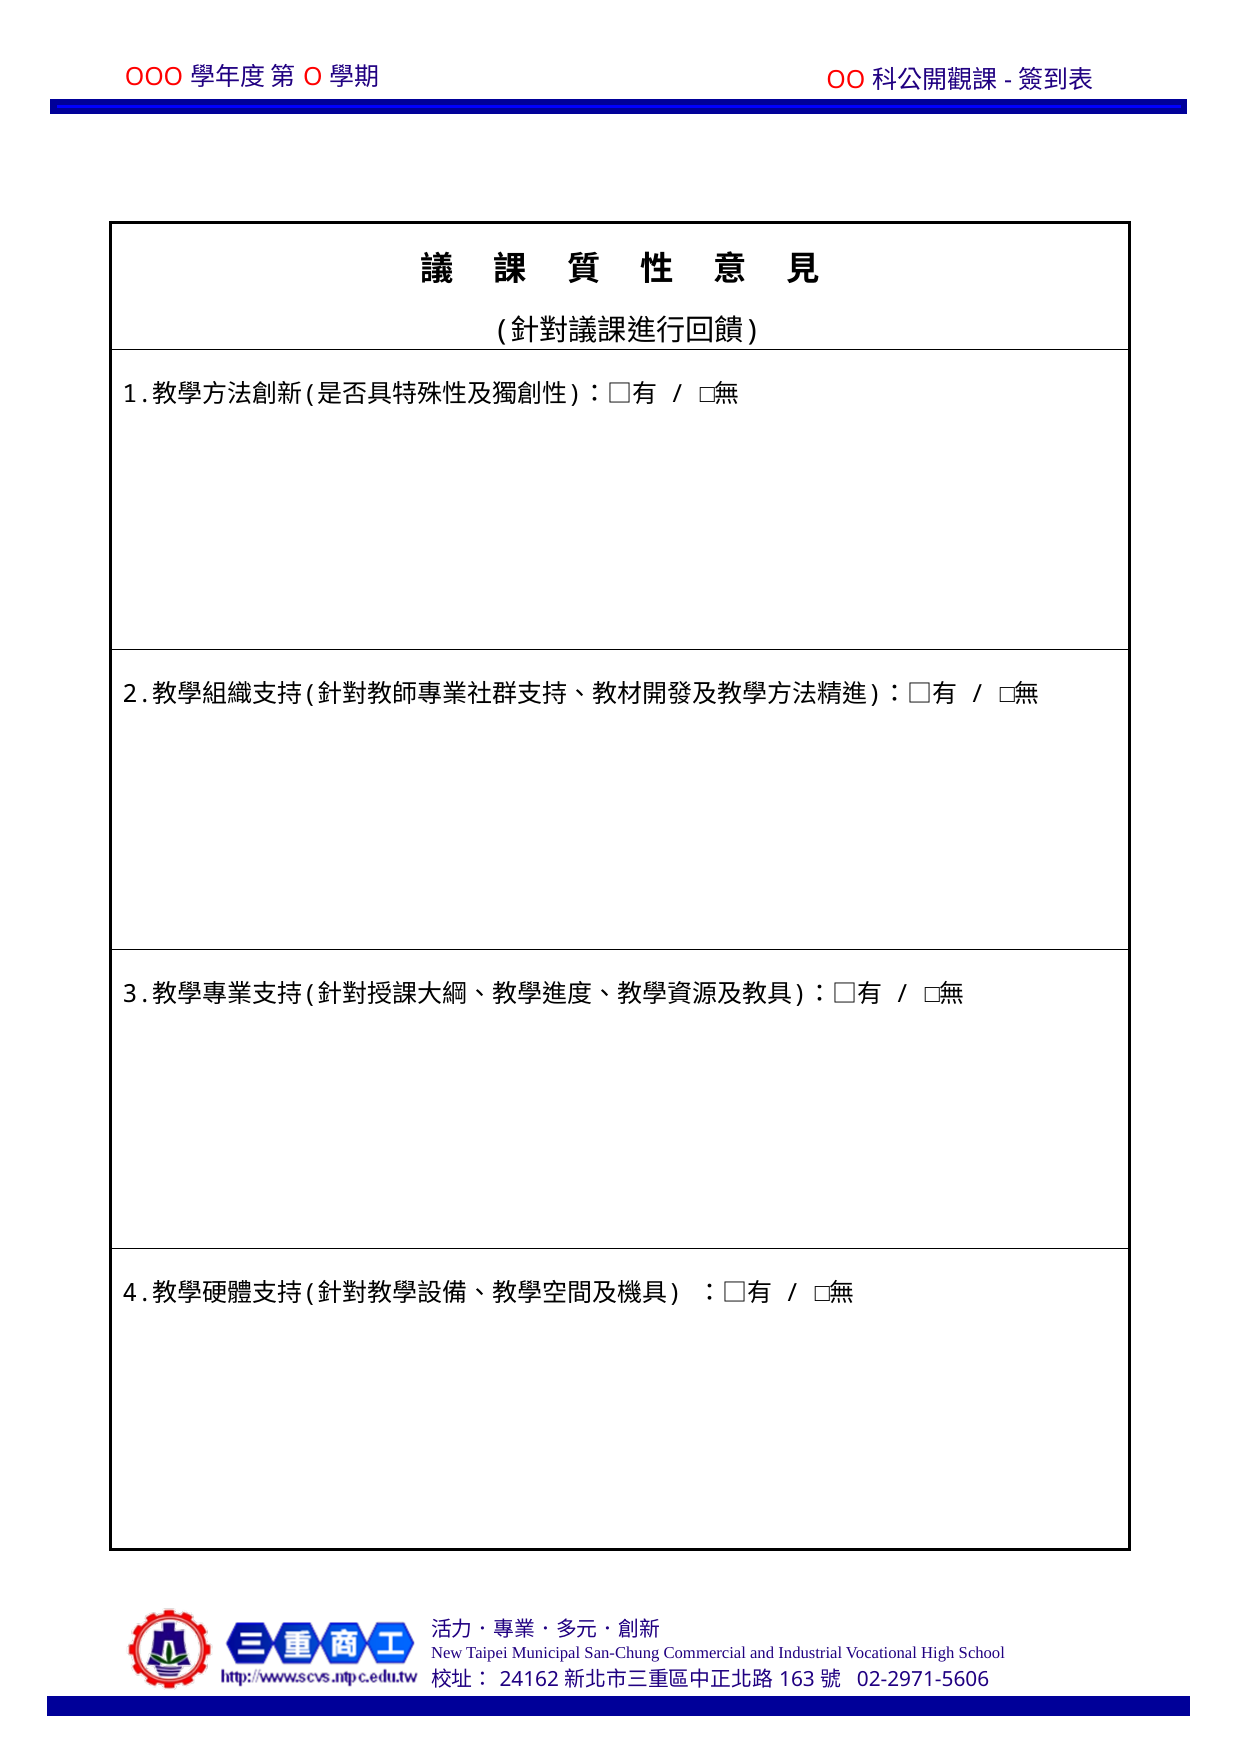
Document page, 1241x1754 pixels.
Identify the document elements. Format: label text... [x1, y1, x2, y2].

table_cell 1.教學方法創新(是否具特殊性及獨創性)：□有 / □無 [112, 350, 1128, 412]
table_cell 3.教學專業支持(針對授課大綱、教學進度、教學資源及教具)：□有 / □無 [112, 950, 1128, 1012]
table_cell 4.教學硬體支持(針對教學設備、教學空間及機具) ：□有 / □無 [112, 1249, 1128, 1312]
table_cell [112, 413, 1128, 649]
table_cell [112, 1312, 1128, 1548]
table_header 議課質性意見 (針對議課進行回饋) [112, 224, 1128, 349]
table_cell [112, 712, 1128, 948]
table_cell 2.教學組織支持(針對教師專業社群支持、教材開發及教學方法精進)：□有 / □無 [112, 650, 1128, 712]
table_cell [112, 1012, 1128, 1248]
